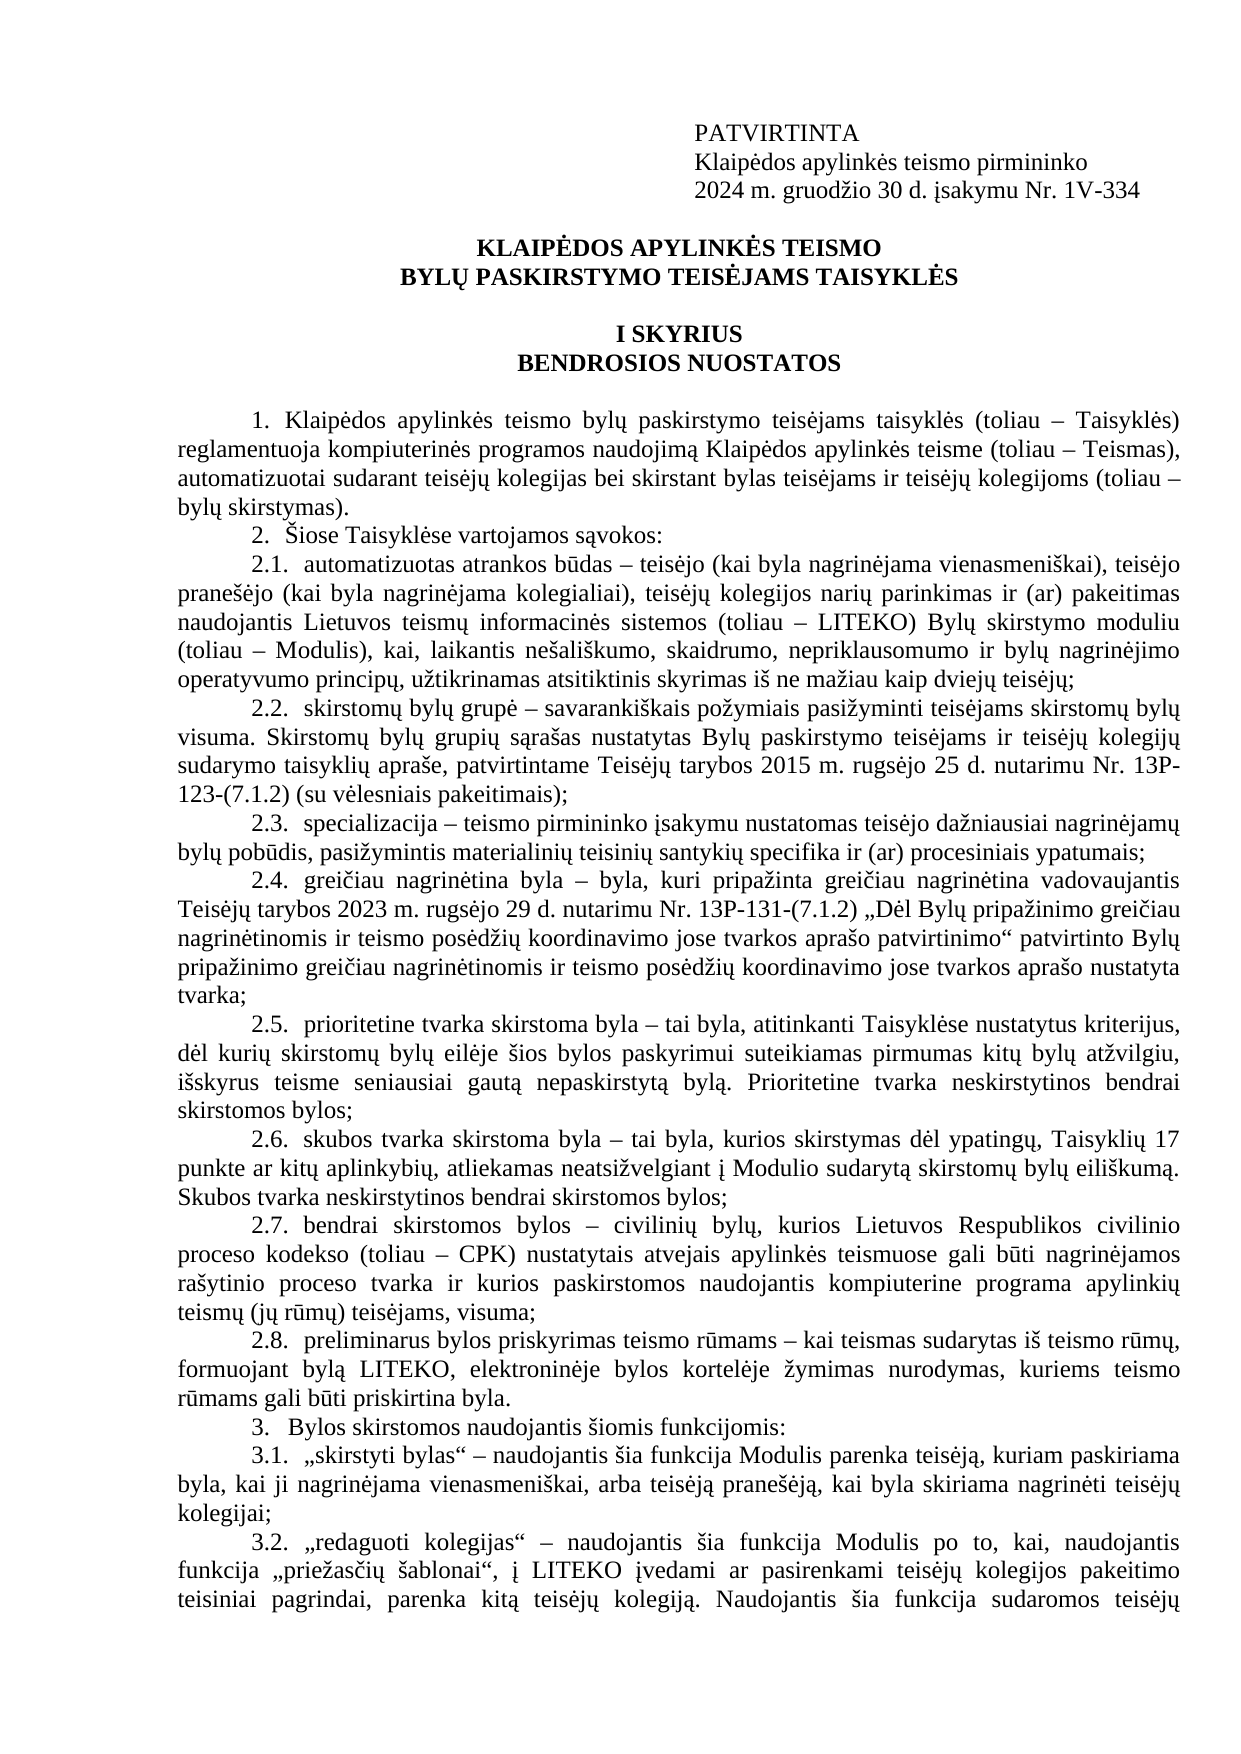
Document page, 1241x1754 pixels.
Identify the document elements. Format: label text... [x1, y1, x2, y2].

text 3. Bylos skirstomos naudojantis šiomis funkcijomis: [177, 1412, 1181, 1441]
text 3.2. „redaguoti kolegijas“ – naudojantis šia funkcija Modulis po to, kai, naudojantis funkcija „priežasčių šablonai“, į LITEKO įvedami ar pasirenkami teisėjų kolegijos pakeitimo teisiniai pagrindai, parenka kitą teisėjų kolegiją. Naudojantis šia funkcija sudaromos teisėjų [177, 1527, 1181, 1613]
text 2.8. preliminarus bylos priskyrimas teismo rūmams – kai teismas sudarytas iš teismo rūmų, formuojant bylą LITEKO, elektroninėje bylos kortelėje žymimas nurodymas, kuriems teismo rūmams gali būti priskirtina byla. [177, 1326, 1181, 1412]
text BENDROSIOS NUOSTATOS [177, 348, 1181, 377]
text 3.1. „skirstyti bylas“ – naudojantis šia funkcija Modulis parenka teisėją, kuriam paskiriama byla, kai ji nagrinėjama vienasmeniškai, arba teisėją pranešėją, kai byla skiriama nagrinėti teisėjų kolegijai; [177, 1441, 1181, 1527]
text 2.3. specializacija – teismo pirmininko įsakymu nustatomas teisėjo dažniausiai nagrinėjamų bylų pobūdis, pasižymintis materialinių teisinių santykių specifika ir (ar) procesiniais ypatumais; [177, 808, 1181, 866]
text 2. Šiose Taisyklėse vartojamos sąvokos: [177, 521, 1181, 549]
text 1. Klaipėdos apylinkės teismo bylų paskirstymo teisėjams taisyklės (toliau – Taisyklės) reglamentuoja kompiuterinės programos naudojimą Klaipėdos apylinkės teisme (toliau – Teismas), automatizuotai sudarant teisėjų kolegijas bei skirstant bylas teisėjams ir teisėjų kolegijoms (toliau – bylų skirstymas). [177, 406, 1181, 521]
text BYLŲ PASKIRSTYMO TEISĖJAMS TAISYKLĖS [177, 262, 1181, 291]
text 2.6. skubos tvarka skirstoma byla – tai byla, kurios skirstymas dėl ypatingų, Taisyklių 17 punkte ar kitų aplinkybių, atliekamas neatsižvelgiant į Modulio sudarytą skirstomų bylų eiliškumą. Skubos tvarka neskirstytinos bendrai skirstomos bylos; [177, 1124, 1181, 1211]
text 2.4. greičiau nagrinėtina byla – byla, kuri pripažinta greičiau nagrinėtina vadovaujantis Teisėjų tarybos 2023 m. rugsėjo 29 d. nutarimu Nr. 13P-131-(7.1.2) „Dėl Bylų pripažinimo greičiau nagrinėtinomis ir teismo posėdžių koordinavimo jose tvarkos aprašo patvirtinimo“ patvirtinto Bylų pripažinimo greičiau nagrinėtinomis ir teismo posėdžių koordinavimo jose tvarkos aprašo nustatyta tvarka; [177, 866, 1181, 1009]
text 2024 m. gruodžio 30 d. įsakymu Nr. 1V-334 [694, 176, 1181, 204]
text 2.5. prioritetine tvarka skirstoma byla – tai byla, atitinkanti Taisyklėse nustatytus kriterijus, dėl kurių skirstomų bylų eilėje šios bylos paskyrimui suteikiamas pirmumas kitų bylų atžvilgiu, išskyrus teisme seniausiai gautą nepaskirstytą bylą. Prioritetine tvarka neskirstytinos bendrai skirstomos bylos; [177, 1009, 1181, 1124]
text 2.1. automatizuotas atrankos būdas – teisėjo (kai byla nagrinėjama vienasmeniškai), teisėjo pranešėjo (kai byla nagrinėjama kolegialiai), teisėjų kolegijos narių parinkimas ir (ar) pakeitimas naudojantis Lietuvos teismų informacinės sistemos (toliau – LITEKO) Bylų skirstymo moduliu (toliau – Modulis), kai, laikantis nešališkumo, skaidrumo, nepriklausomumo ir bylų nagrinėjimo operatyvumo principų, užtikrinamas atsitiktinis skyrimas iš ne mažiau kaip dviejų teisėjų; [177, 549, 1181, 693]
text KLAIPĖDOS APYLINKĖS TEISMO [177, 233, 1181, 262]
text 2.7. bendrai skirstomos bylos – civilinių bylų, kurios Lietuvos Respublikos civilinio proceso kodekso (toliau – CPK) nustatytais atvejais apylinkės teismuose gali būti nagrinėjamos rašytinio proceso tvarka ir kurios paskirstomos naudojantis kompiuterine programa apylinkių teismų (jų rūmų) teisėjams, visuma; [177, 1211, 1181, 1326]
text 2.2. skirstomų bylų grupė – savarankiškais požymiais pasižyminti teisėjams skirstomų bylų visuma. Skirstomų bylų grupių sąrašas nustatytas Bylų paskirstymo teisėjams ir teisėjų kolegijų sudarymo taisyklių apraše, patvirtintame Teisėjų tarybos 2015 m. rugsėjo 25 d. nutarimu Nr. 13P- 123-(7.1.2) (su vėlesniais pakeitimais); [177, 693, 1181, 808]
text PATVIRTINTA [694, 118, 1181, 147]
text I SKYRIUS [177, 319, 1181, 348]
text Klaipėdos apylinkės teismo pirmininko [694, 147, 1181, 176]
